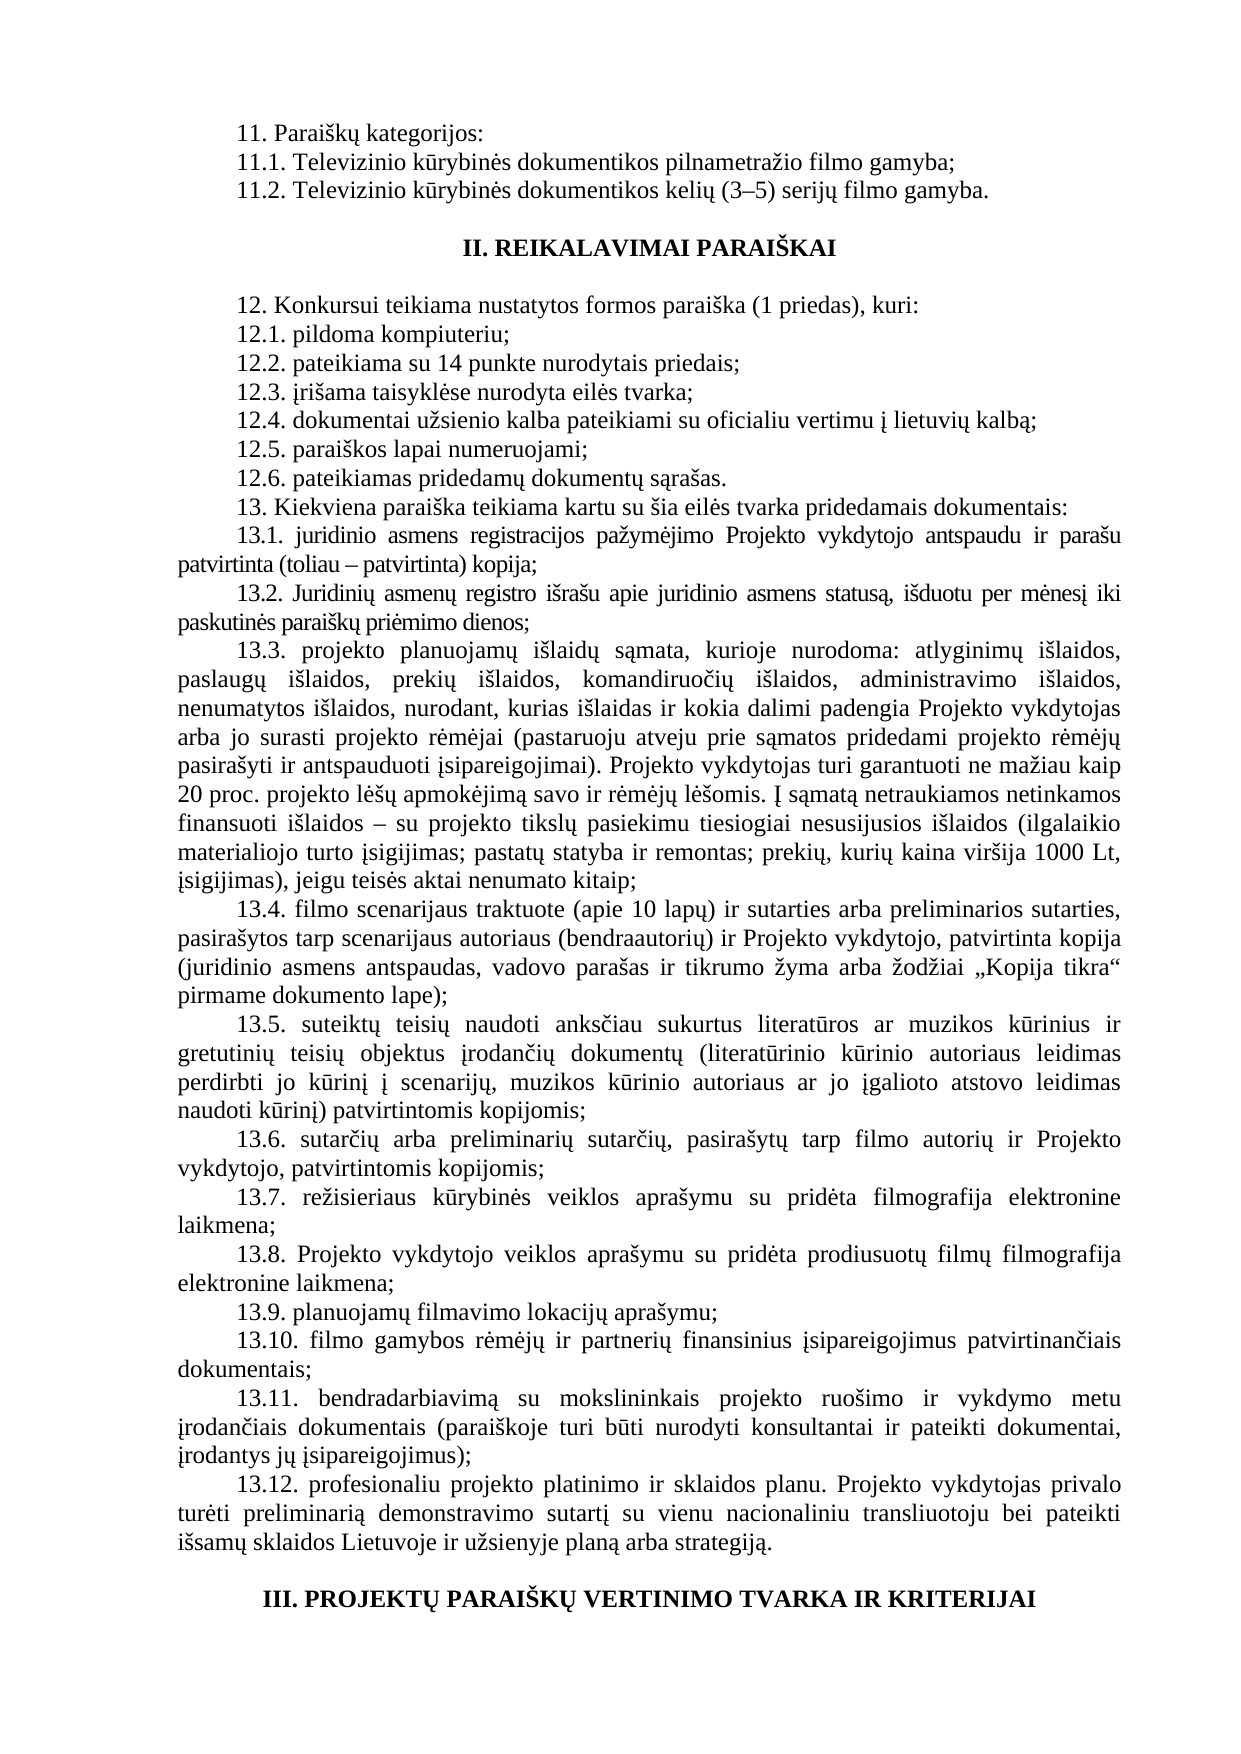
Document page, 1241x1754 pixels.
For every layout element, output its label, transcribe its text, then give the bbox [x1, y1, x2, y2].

text 12. Konkursui teikiama nustatytos formos paraiška (1 priedas), kuri: [177, 291, 1122, 319]
text 13.3. projekto planuojamų išlaidų sąmata, kurioje nurodoma: atlyginimų išlaidos, paslaugų išlaidos, prekių išlaidos, komandiruočių išlaidos, administravimo išlaidos, nenumatytos išlaidos, nurodant, kurias išlaidas ir kokia dalimi padengia Projekto vykdytojas arba jo surasti projekto rėmėjai (pastaruoju atveju prie sąmatos pridedami projekto rėmėjų pasirašyti ir antspauduoti įsipareigojimai). Projekto vykdytojas turi garantuoti ne mažiau kaip 20 proc. projekto lėšų apmokėjimą savo ir rėmėjų lėšomis. Į sąmatą netraukiamos netinkamos finansuoti išlaidos – su projekto tikslų pasiekimu tiesiogiai nesusijusios išlaidos (ilgalaikio materialiojo turto įsigijimas; pastatų statyba ir remontas; prekių, kurių kaina viršija 1000 Lt, įsigijimas), jeigu teisės aktai nenumato kitaip; [177, 636, 1122, 894]
text 12.4. dokumentai užsienio kalba pateikiami su oficialiu vertimu į lietuvių kalbą; [177, 406, 1122, 434]
text II. REIKALAVIMAI PARAIŠKAI [177, 233, 1122, 262]
text 12.5. paraiškos lapai numeruojami; [177, 434, 1122, 463]
text 11. Paraiškų kategorijos: [177, 118, 1122, 147]
text 13.8. Projekto vykdytojo veiklos aprašymu su pridėta prodiusuotų filmų filmografija elektronine laikmena; [177, 1239, 1122, 1297]
text 13.1. juridinio asmens registracijos pažymėjimo Projekto vykdytojo antspaudu ir parašu patvirtinta (toliau – patvirtinta) kopija; [177, 521, 1122, 578]
text 13.5. suteiktų teisių naudoti anksčiau sukurtus literatūros ar muzikos kūrinius ir gretutinių teisių objektus įrodančių dokumentų (literatūrinio kūrinio autoriaus leidimas perdirbti jo kūrinį į scenarijų, muzikos kūrinio autoriaus ar jo įgalioto atstovo leidimas naudoti kūrinį) patvirtintomis kopijomis; [177, 1009, 1122, 1124]
text 13.2. Juridinių asmenų registro išrašu apie juridinio asmens statusą, išduotu per mėnesį iki paskutinės paraiškų priėmimo dienos; [177, 578, 1122, 636]
text 11.2. Televizinio kūrybinės dokumentikos kelių (3–5) serijų filmo gamyba. [177, 176, 1122, 204]
text III. PROJEKTŲ PARAIŠKŲ VERTINIMO TVARKA IR KRITERIJAI [177, 1584, 1122, 1613]
text 13.6. sutarčių arba preliminarių sutarčių, pasirašytų tarp filmo autorių ir Projekto vykdytojo, patvirtintomis kopijomis; [177, 1124, 1122, 1182]
text 11.1. Televizinio kūrybinės dokumentikos pilnametražio filmo gamyba; [177, 147, 1122, 176]
text 13.11. bendradarbiavimą su mokslininkais projekto ruošimo ir vykdymo metu įrodančiais dokumentais (paraiškoje turi būti nurodyti konsultantai ir pateikti dokumentai, įrodantys jų įsipareigojimus); [177, 1383, 1122, 1469]
text 12.3. įrišama taisyklėse nurodyta eilės tvarka; [177, 377, 1122, 406]
text 13.4. filmo scenarijaus traktuote (apie 10 lapų) ir sutarties arba preliminarios sutarties, pasirašytos tarp scenarijaus autoriaus (bendraautorių) ir Projekto vykdytojo, patvirtinta kopija (juridinio asmens antspaudas, vadovo parašas ir tikrumo žyma arba žodžiai „Kopija tikra“ pirmame dokumento lape); [177, 894, 1122, 1009]
text 12.6. pateikiamas pridedamų dokumentų sąrašas. [177, 463, 1122, 492]
text 12.2. pateikiama su 14 punkte nurodytais priedais; [177, 348, 1122, 377]
text 13.7. režisieriaus kūrybinės veiklos aprašymu su pridėta filmografija elektronine laikmena; [177, 1182, 1122, 1239]
text 13. Kiekviena paraiška teikiama kartu su šia eilės tvarka pridedamais dokumentais: [177, 492, 1122, 521]
text 13.10. filmo gamybos rėmėjų ir partnerių finansinius įsipareigojimus patvirtinančiais dokumentais; [177, 1326, 1122, 1383]
text 13.12. profesionaliu projekto platinimo ir sklaidos planu. Projekto vykdytojas privalo turėti preliminarią demonstravimo sutartį su vienu nacionaliniu transliuotoju bei pateikti išsamų sklaidos Lietuvoje ir užsienyje planą arba strategiją. [177, 1469, 1122, 1556]
text 12.1. pildoma kompiuteriu; [177, 319, 1122, 348]
text 13.9. planuojamų filmavimo lokacijų aprašymu; [177, 1297, 1122, 1326]
